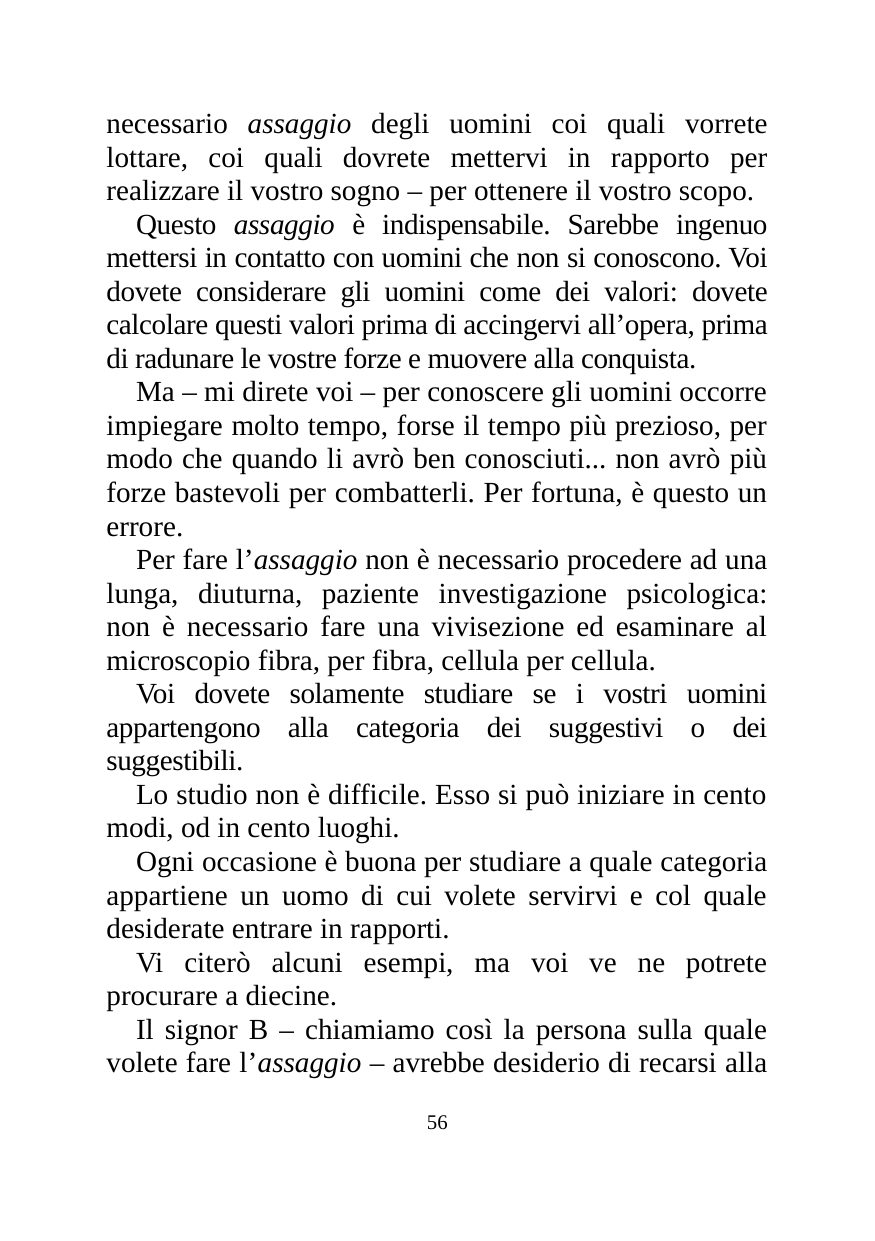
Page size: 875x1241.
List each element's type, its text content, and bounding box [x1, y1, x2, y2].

text Per fare l’assaggio non è necessario procedere ad una lunga, diuturna, paziente investigazione psicologica: non è necessario fare una vivisezione ed esaminare al microscopio fibra, per fibra, cellula per cellula. [106, 542, 768, 676]
text Il signor B – chiamiamo così la persona sulla quale volete fare l’assaggio – avrebbe desiderio di recarsi alla [106, 1012, 768, 1079]
text Questo assaggio è indispensabile. Sarebbe ingenuo mettersi in contatto con uomini che non si conoscono. Voi dovete considerare gli uomini come dei valori: dovete calcolare questi valori prima di accingervi all’opera, prima di radunare le vostre forze e muovere alla conquista. [106, 207, 768, 374]
text Ma – mi direte voi – per conoscere gli uomini occorre impiegare molto tempo, forse il tempo più prezioso, per modo che quando li avrò ben conosciuti... non avrò più forze bastevoli per combatterli. Per fortuna, è questo un errore. [106, 374, 768, 542]
text Voi dovete solamente studiare se i vostri uomini appartengono alla categoria dei suggestivi o dei suggestibili. [106, 676, 768, 777]
text Ogni occasione è buona per studiare a quale categoria appartiene un uomo di cui volete servirvi e col quale desiderate entrare in rapporti. [106, 844, 768, 945]
text necessario assaggio degli uomini coi quali vorrete lottare, coi quali dovrete mettervi in rapporto per realizzare il vostro sogno – per ottenere il vostro scopo. [106, 106, 768, 207]
text Vi citerò alcuni esempi, ma voi ve ne potrete procurare a diecine. [106, 945, 768, 1012]
text Lo studio non è difficile. Esso si può iniziare in cento modi, od in cento luoghi. [106, 777, 768, 844]
